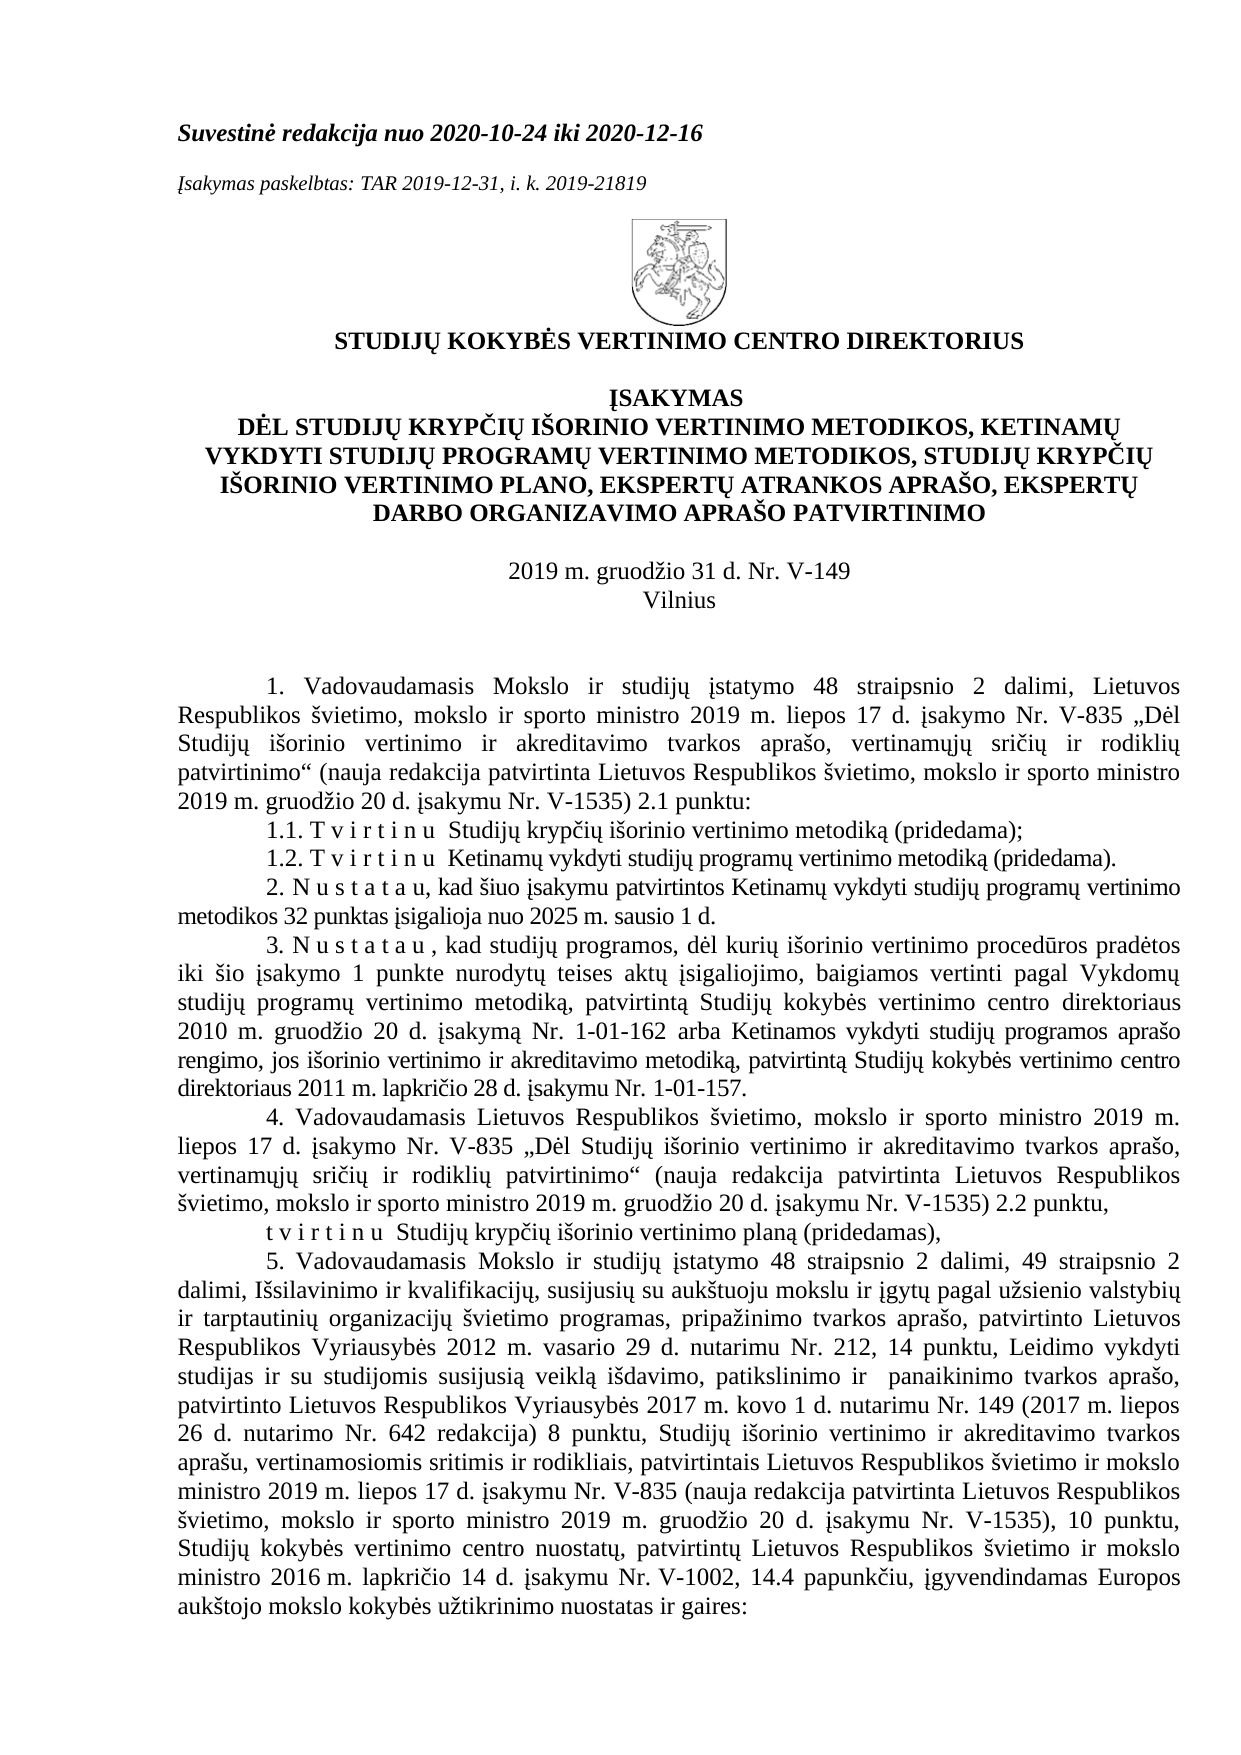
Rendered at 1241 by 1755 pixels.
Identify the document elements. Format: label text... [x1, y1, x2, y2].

text 2019 m. gruodžio 31 d. Nr. V-149 [177, 556, 1181, 585]
text STUDIJŲ KOKYBĖS VERTINIMO CENTRO DIREKTORIUS [177, 326, 1181, 355]
text DĖL Studijų krypčių išorinio vertinimo metodikos, Ketinamų vykdyti studijų programų vertinimo metodikos, Studijų krypčių IŠORINIO vertinimo plano, Ekspertų atrankos aprašo, Ekspertų darbo organizavimo aprašo PATVIRTINIMO [177, 412, 1181, 527]
text 1.1. Tvirtinu Studijų krypčių išorinio vertinimo metodiką (pridedama); [177, 815, 1181, 843]
text Vilnius [177, 585, 1181, 613]
text 4. Vadovaudamasis Lietuvos Respublikos švietimo, mokslo ir sporto ministro 2019 m. liepos 17 d. įsakymo Nr. V-835 „Dėl Studijų išorinio vertinimo ir akreditavimo tvarkos aprašo, vertinamųjų sričių ir rodiklių patvirtinimo“ (nauja redakcija patvirtinta Lietuvos Respublikos švietimo, mokslo ir sporto ministro 2019 m. gruodžio 20 d. įsakymu Nr. V-1535) 2.2 punktu, [177, 1102, 1181, 1217]
text Suvestinė redakcija nuo 2020-10-24 iki 2020-12-16 [177, 118, 1181, 147]
text tvirtinu Studijų krypčių išorinio vertinimo planą (pridedamas), [177, 1217, 1181, 1246]
text ĮSAKYMAS [177, 383, 1181, 412]
text 1. Vadovaudamasis Mokslo ir studijų įstatymo 48 straipsnio 2 dalimi, Lietuvos Respublikos švietimo, mokslo ir sporto ministro 2019 m. liepos 17 d. įsakymo Nr. V-835 „Dėl Studijų išorinio vertinimo ir akreditavimo tvarkos aprašo, vertinamųjų sričių ir rodiklių patvirtinimo“ (nauja redakcija patvirtinta Lietuvos Respublikos švietimo, mokslo ir sporto ministro 2019 m. gruodžio 20 d. įsakymu Nr. V-1535) 2.1 punktu: [177, 671, 1181, 815]
text 1.2. Tvirtinu Ketinamų vykdyti studijų programų vertinimo metodiką (pridedama). [177, 843, 1181, 872]
text Įsakymas paskelbtas: TAR 2019-12-31, i. k. 2019-21819 [177, 171, 1181, 195]
text 3. Nustatau, kad studijų programos, dėl kurių išorinio vertinimo procedūros pradėtos iki šio įsakymo 1 punkte nurodytų teises aktų įsigaliojimo, baigiamos vertinti pagal Vykdomų studijų programų vertinimo metodiką, patvirtintą Studijų kokybės vertinimo centro direktoriaus 2010 m. gruodžio 20 d. įsakymą Nr. 1-01-162 arba Ketinamos vykdyti studijų programos aprašo rengimo, jos išorinio vertinimo ir akreditavimo metodiką, patvirtintą Studijų kokybės vertinimo centro direktoriaus 2011 m. lapkričio 28 d. įsakymu Nr. 1-01-157. [177, 930, 1181, 1102]
text 2. Nustatau, kad šiuo įsakymu patvirtintos Ketinamų vykdyti studijų programų vertinimo metodikos 32 punktas įsigalioja nuo 2025 m. sausio 1 d. [177, 872, 1181, 930]
text 5. Vadovaudamasis Mokslo ir studijų įstatymo 48 straipsnio 2 dalimi, 49 straipsnio 2 dalimi, Išsilavinimo ir kvalifikacijų, susijusių su aukštuoju mokslu ir įgytų pagal užsienio valstybių ir tarptautinių organizacijų švietimo programas, pripažinimo tvarkos aprašo, patvirtinto Lietuvos Respublikos Vyriausybės 2012 m. vasario 29 d. nutarimu Nr. 212, 14 punktu, Leidimo vykdyti studijas ir su studijomis susijusią veiklą išdavimo, patikslinimo ir panaikinimo tvarkos aprašo, patvirtinto Lietuvos Respublikos Vyriausybės 2017 m. kovo 1 d. nutarimu Nr. 149 (2017 m. liepos 26 d. nutarimo Nr. 642 redakcija) 8 punktu, Studijų išorinio vertinimo ir akreditavimo tvarkos aprašu, vertinamosiomis sritimis ir rodikliais, patvirtintais Lietuvos Respublikos švietimo ir mokslo ministro 2019 m. liepos 17 d. įsakymu Nr. V-835 (nauja redakcija patvirtinta Lietuvos Respublikos švietimo, mokslo ir sporto ministro 2019 m. gruodžio 20 d. įsakymu Nr. V-1535), 10 punktu, Studijų kokybės vertinimo centro nuostatų, patvirtintų Lietuvos Respublikos švietimo ir mokslo ministro 2016 m. lapkričio 14 d. įsakymu Nr. V-1002, 14.4 papunkčiu, įgyvendindamas Europos aukštojo mokslo kokybės užtikrinimo nuostatas ir gaires: [177, 1246, 1181, 1620]
